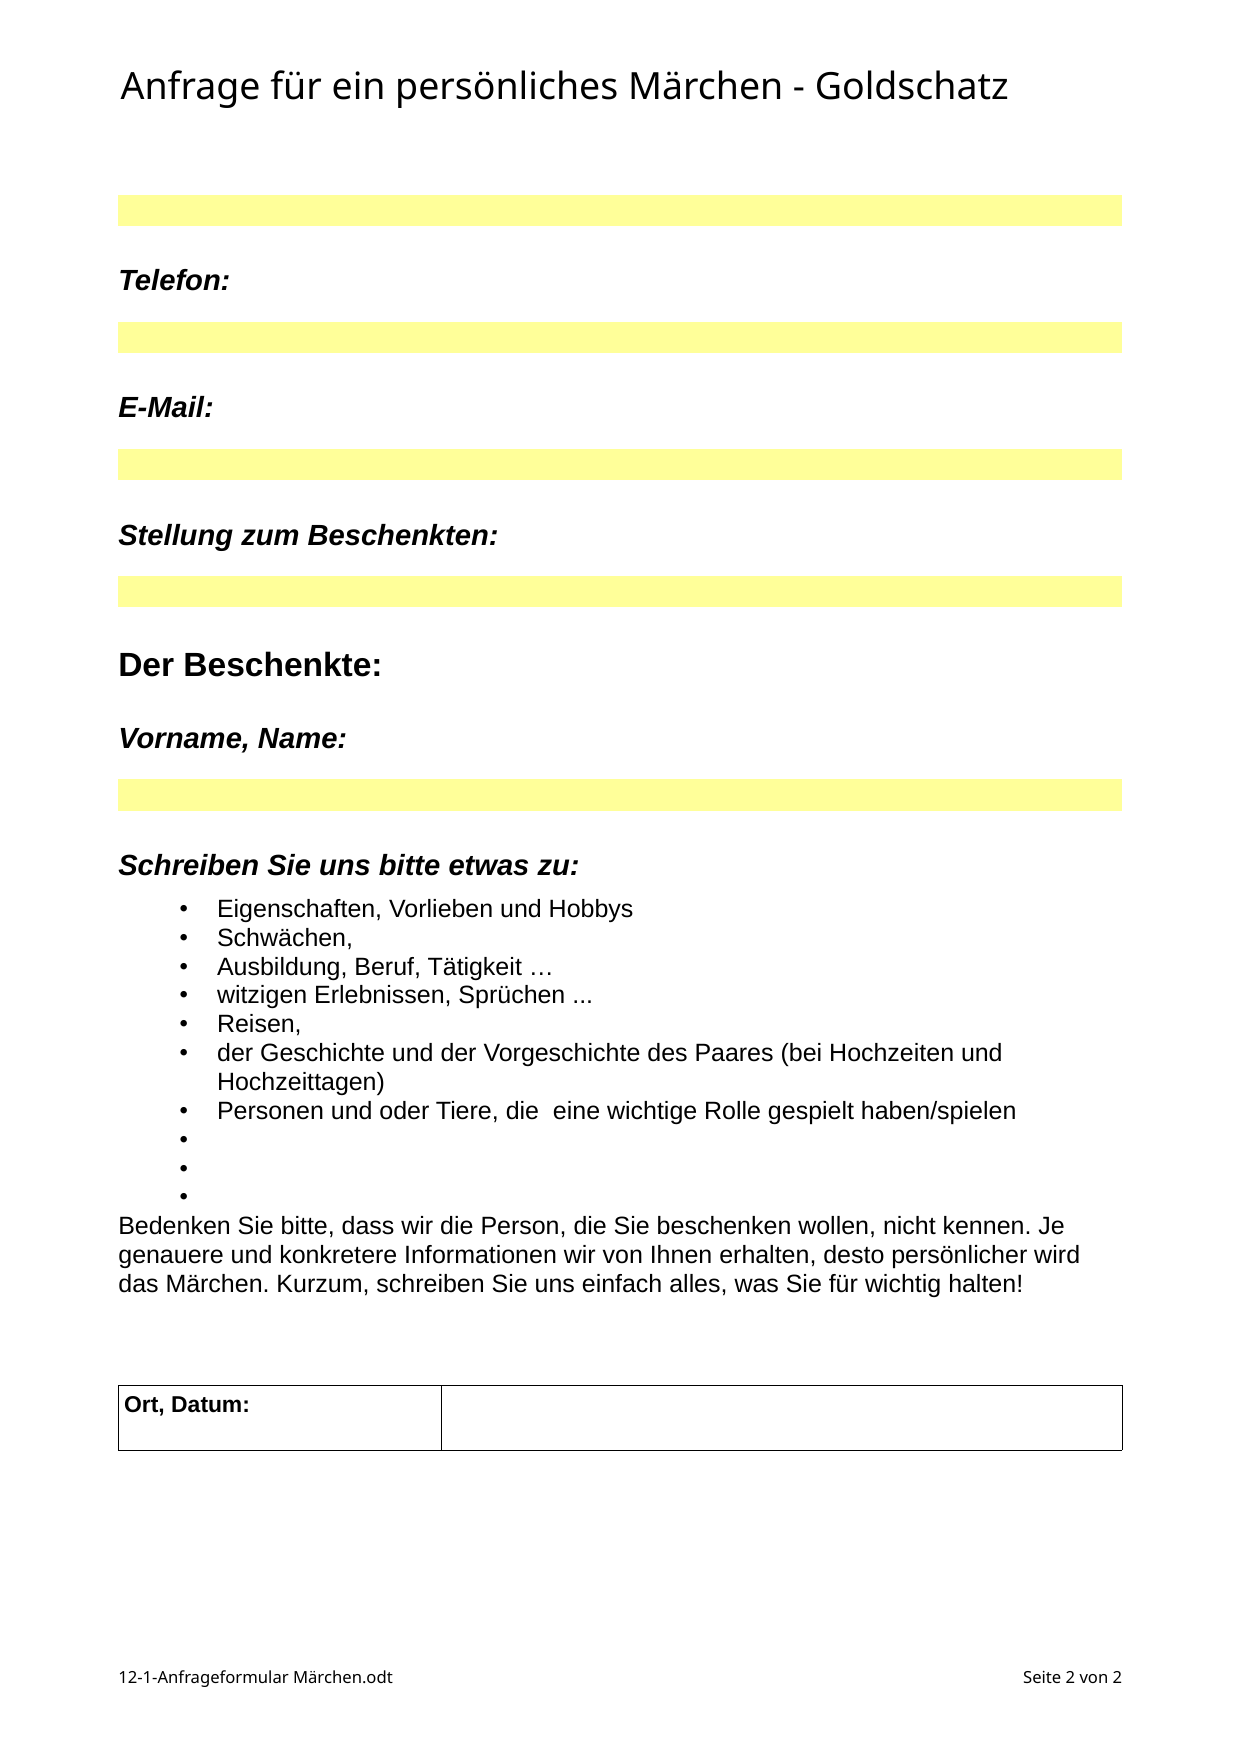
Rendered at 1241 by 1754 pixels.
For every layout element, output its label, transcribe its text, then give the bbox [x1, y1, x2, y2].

list Schwächen, [179, 923, 1122, 952]
list Ausbildung, Beruf, Tätigkeit … [179, 952, 1122, 981]
list Reisen, [179, 1009, 1122, 1038]
table_header Ort, Datum: [119, 1386, 441, 1449]
subtitle Vorname, Name: [118, 721, 1122, 754]
subtitle Der Beschenkte: [118, 645, 1122, 683]
table_header [442, 1386, 1122, 1449]
list Eigenschaften, Vorlieben und Hobbys [179, 894, 1122, 923]
text Bedenken Sie bitte, dass wir die Person, die Sie beschenken wollen, nicht kennen. Je genauere und konkretere Informationen wir von Ihnen erhalten, desto persönlicher wird das Märchen. Kurzum, schreiben Sie uns einfach alles, was Sie für wichtig halten! [118, 1211, 1122, 1297]
list Personen und oder Tiere, die eine wichtige Rolle gespielt haben/spielen [179, 1096, 1122, 1125]
subtitle Stellung zum Beschenkten: [118, 518, 1122, 551]
list der Geschichte und der Vorgeschichte des Paares (bei Hochzeiten und Hochzeittagen) [179, 1038, 1122, 1096]
subtitle Telefon: [118, 263, 1122, 297]
subtitle E-Mail: [118, 391, 1122, 424]
subtitle Schreiben Sie uns bitte etwas zu: [118, 848, 1122, 881]
list witzigen Erlebnissen, Sprüchen ... [179, 981, 1122, 1009]
